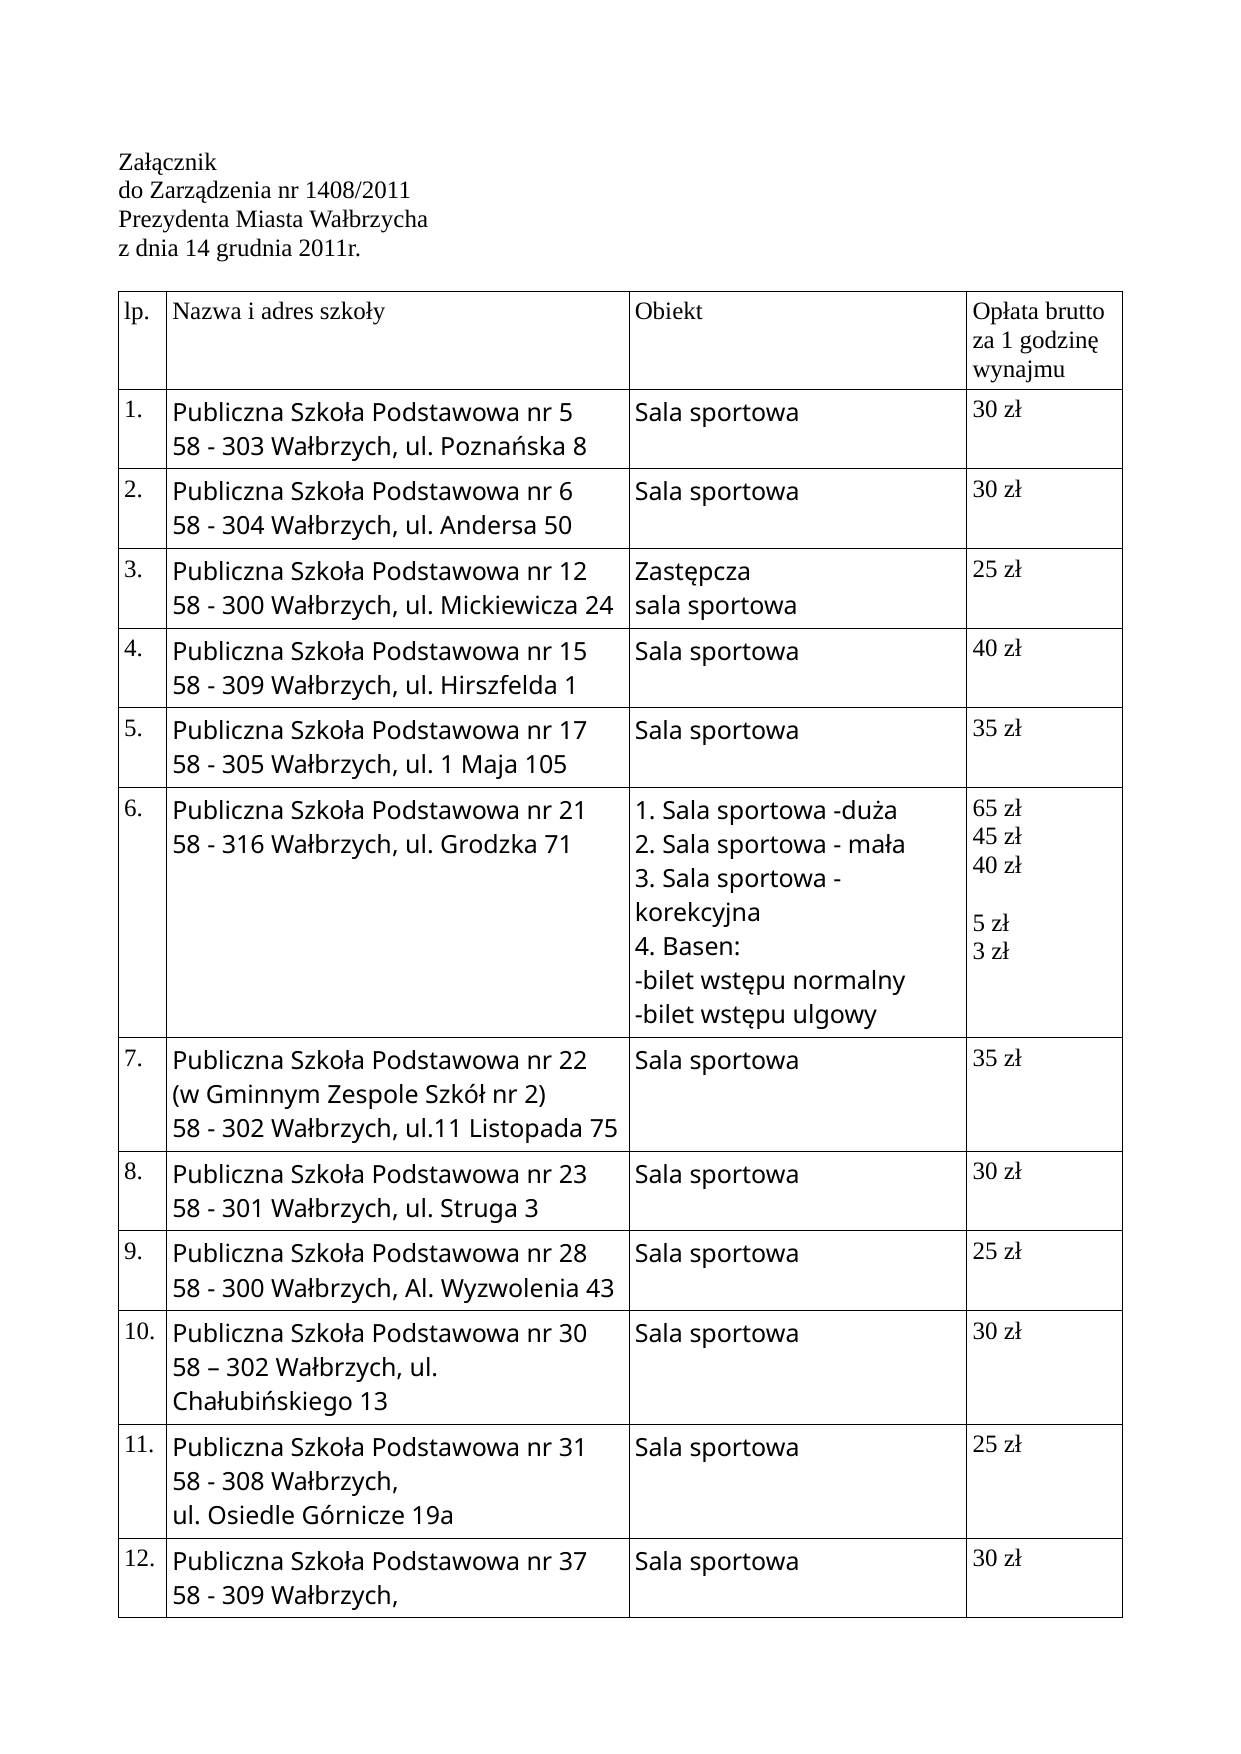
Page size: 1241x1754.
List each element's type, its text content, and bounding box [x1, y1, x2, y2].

table_cell Publiczna Szkoła Podstawowa nr 37 58 - 309 Wałbrzych, [167, 1539, 629, 1617]
table_cell Sala sportowa [630, 1539, 966, 1617]
table_cell 1. Sala sportowa -duża 2. Sala sportowa - mała 3. Sala sportowa - korekcyjna 4. Basen: -bilet wstępu normalny -bilet wstępu ulgowy [630, 788, 966, 1037]
table_cell Sala sportowa [630, 1425, 966, 1537]
table_cell 40 zł [967, 629, 1122, 707]
table_cell Publiczna Szkoła Podstawowa nr 23 58 - 301 Wałbrzych, ul. Struga 3 [167, 1152, 629, 1230]
table_cell 8. [119, 1152, 166, 1230]
table_cell 12. [119, 1539, 166, 1617]
table_cell Sala sportowa [630, 629, 966, 707]
table_cell 25 zł [967, 1231, 1122, 1310]
table_cell 3. [119, 549, 166, 627]
table_cell Publiczna Szkoła Podstawowa nr 21 58 - 316 Wałbrzych, ul. Grodzka 71 [167, 788, 629, 1037]
table_cell 30 zł [967, 390, 1122, 468]
table_cell Sala sportowa [630, 390, 966, 468]
text z dnia 14 grudnia 2011r. [118, 233, 1122, 262]
table_cell Sala sportowa [630, 708, 966, 787]
table_cell 1. [119, 390, 166, 468]
table_cell 35 zł [967, 1038, 1122, 1151]
table_cell Publiczna Szkoła Podstawowa nr 22 (w Gminnym Zespole Szkół nr 2) 58 - 302 Wałbrzych, ul.11 Listopada 75 [167, 1038, 629, 1151]
table_header Obiekt [630, 292, 966, 388]
table_cell 25 zł [967, 549, 1122, 627]
table_cell 30 zł [967, 1539, 1122, 1617]
text Załącznik [118, 147, 1122, 176]
table_cell Publiczna Szkoła Podstawowa nr 30 58 – 302 Wałbrzych, ul. Chałubińskiego 13 [167, 1311, 629, 1424]
table_cell 5. [119, 708, 166, 787]
table_cell 7. [119, 1038, 166, 1151]
table_cell Sala sportowa [630, 1038, 966, 1151]
table_cell Sala sportowa [630, 1231, 966, 1310]
table_cell 2. [119, 469, 166, 548]
table_cell Zastępcza sala sportowa [630, 549, 966, 627]
table_cell Publiczna Szkoła Podstawowa nr 5 58 - 303 Wałbrzych, ul. Poznańska 8 [167, 390, 629, 468]
table_cell Sala sportowa [630, 1152, 966, 1230]
table_cell Sala sportowa [630, 1311, 966, 1424]
table_cell Publiczna Szkoła Podstawowa nr 6 58 - 304 Wałbrzych, ul. Andersa 50 [167, 469, 629, 548]
table_cell 10. [119, 1311, 166, 1424]
text Prezydenta Miasta Wałbrzycha [118, 204, 1122, 233]
table_cell 35 zł [967, 708, 1122, 787]
table_cell 9. [119, 1231, 166, 1310]
table_cell 30 zł [967, 469, 1122, 548]
table_header Opłata brutto za 1 godzinę wynajmu [967, 292, 1122, 388]
table_header lp. [119, 292, 166, 388]
table_cell Publiczna Szkoła Podstawowa nr 28 58 - 300 Wałbrzych, Al. Wyzwolenia 43 [167, 1231, 629, 1310]
text do Zarządzenia nr 1408/2011 [118, 176, 1122, 204]
table_cell 30 zł [967, 1311, 1122, 1424]
table_cell 30 zł [967, 1152, 1122, 1230]
table_cell Publiczna Szkoła Podstawowa nr 31 58 - 308 Wałbrzych, ul. Osiedle Górnicze 19a [167, 1425, 629, 1537]
table_cell 4. [119, 629, 166, 707]
table_cell 65 zł 45 zł 40 zł 5 zł 3 zł [967, 788, 1122, 1037]
table_cell 25 zł [967, 1425, 1122, 1537]
table_cell Publiczna Szkoła Podstawowa nr 15 58 - 309 Wałbrzych, ul. Hirszfelda 1 [167, 629, 629, 707]
table_cell 6. [119, 788, 166, 1037]
table_cell Publiczna Szkoła Podstawowa nr 12 58 - 300 Wałbrzych, ul. Mickiewicza 24 [167, 549, 629, 627]
table_cell Publiczna Szkoła Podstawowa nr 17 58 - 305 Wałbrzych, ul. 1 Maja 105 [167, 708, 629, 787]
table_cell 11. [119, 1425, 166, 1537]
table_cell Sala sportowa [630, 469, 966, 548]
table_header Nazwa i adres szkoły [167, 292, 629, 388]
